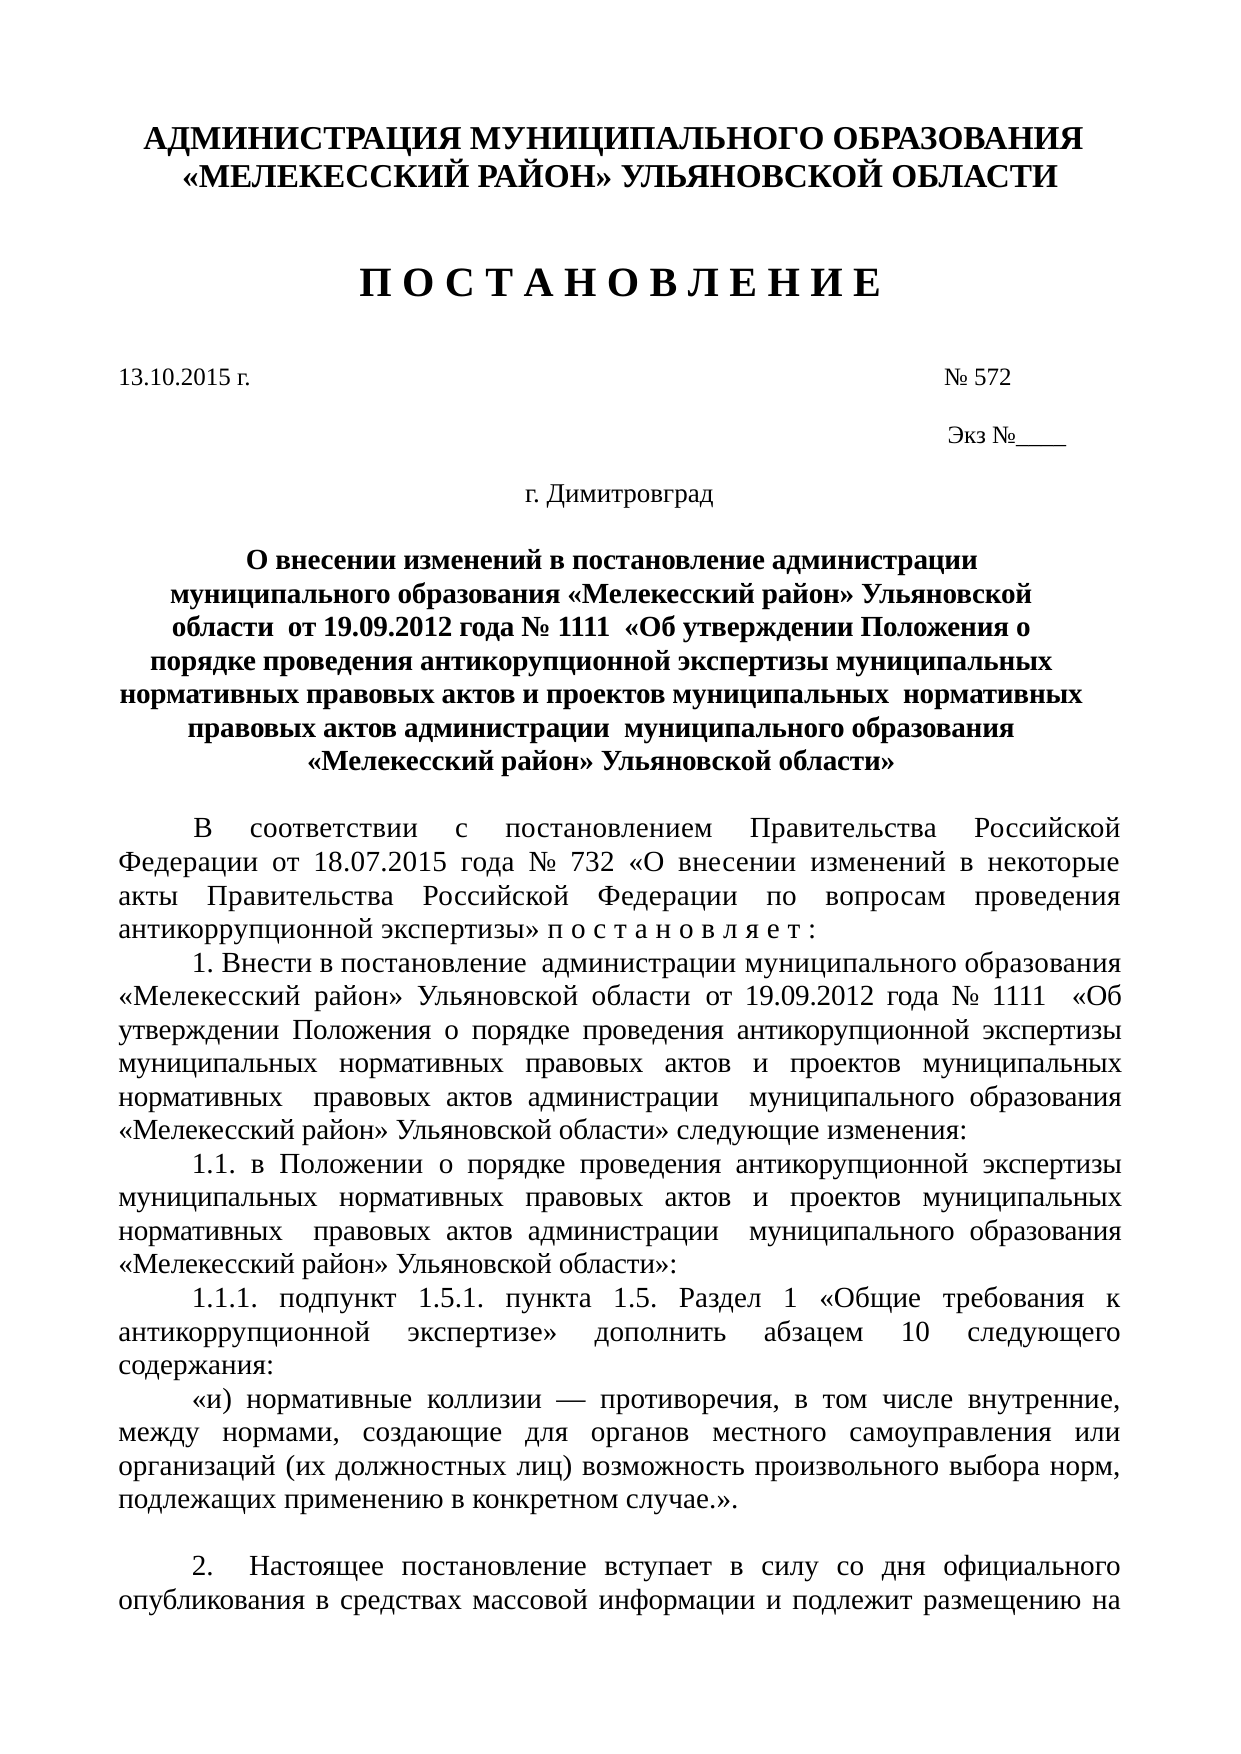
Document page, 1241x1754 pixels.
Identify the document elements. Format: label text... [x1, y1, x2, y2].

text 1. Внести в постановление администрации муниципального образования «Мелекесский район» Ульяновской области от 19.09.2012 года № 1111 «Об утверждении Положения о порядке проведения антикорупционной экспертизы муниципальных нормативных правовых актов и проектов муниципальных нормативных правовых актов администрации муниципального образования «Мелекесский район» Ульяновской области» следующие изменения: [118, 945, 1122, 1146]
text О внесении изменений в постановление администрации муниципального образования «Мелекесский район» Ульяновской области от 19.09.2012 года № 1111 «Об утверждении Положения о порядке проведения антикорупционной экспертизы муниципальных нормативных правовых актов и проектов муниципальных нормативных правовых актов администрации муниципального образования «Мелекесский район» Ульяновской области» [118, 542, 1084, 777]
text П О С Т А Н О В Л Е Н И Е [118, 257, 1122, 305]
text г. Димитровград [117, 477, 1122, 509]
text АДМИНИСТРАЦИЯ МУНИЦИПАЛЬНОГО ОБРАЗОВАНИЯ [118, 118, 1122, 156]
text 1.1. в Положении о порядке проведения антикорупционной экспертизы муниципальных нормативных правовых актов и проектов муниципальных нормативных правовых актов администрации муниципального образования «Мелекесский район» Ульяновской области»: [118, 1146, 1122, 1280]
text 2. Настоящее постановление вступает в силу со дня официального опубликования в средствах массовой информации и подлежит размещению на [118, 1548, 1122, 1616]
text «и) нормативные коллизии — противоречия, в том числе внутренние, между нормами, создающие для органов местного самоуправления или организаций (их должностных лиц) возможность произвольного выбора норм, подлежащих применению в конкретном случае.». [118, 1381, 1122, 1515]
text Экз №____ [117, 420, 1122, 449]
text 1.1.1. подпункт 1.5.1. пункта 1.5. Раздел 1 «Общие требования к антикоррупционной экспертизе» дополнить абзацем 10 следующего содержания: [118, 1280, 1122, 1381]
text В соответствии с постановлением Правительства Российской Федерации от 18.07.2015 года № 732 «О внесении изменений в некоторые акты Правительства Российской Федерации по вопросам проведения антикоррупционной экспертизы» п о с т а н о в л я е т : [118, 811, 1122, 945]
text 13.10.2015 г. № 572 [118, 362, 1122, 391]
text «МЕЛЕКЕССКИЙ РАЙОН» УЛЬЯНОВСКОЙ ОБЛАСТИ [118, 156, 1122, 195]
